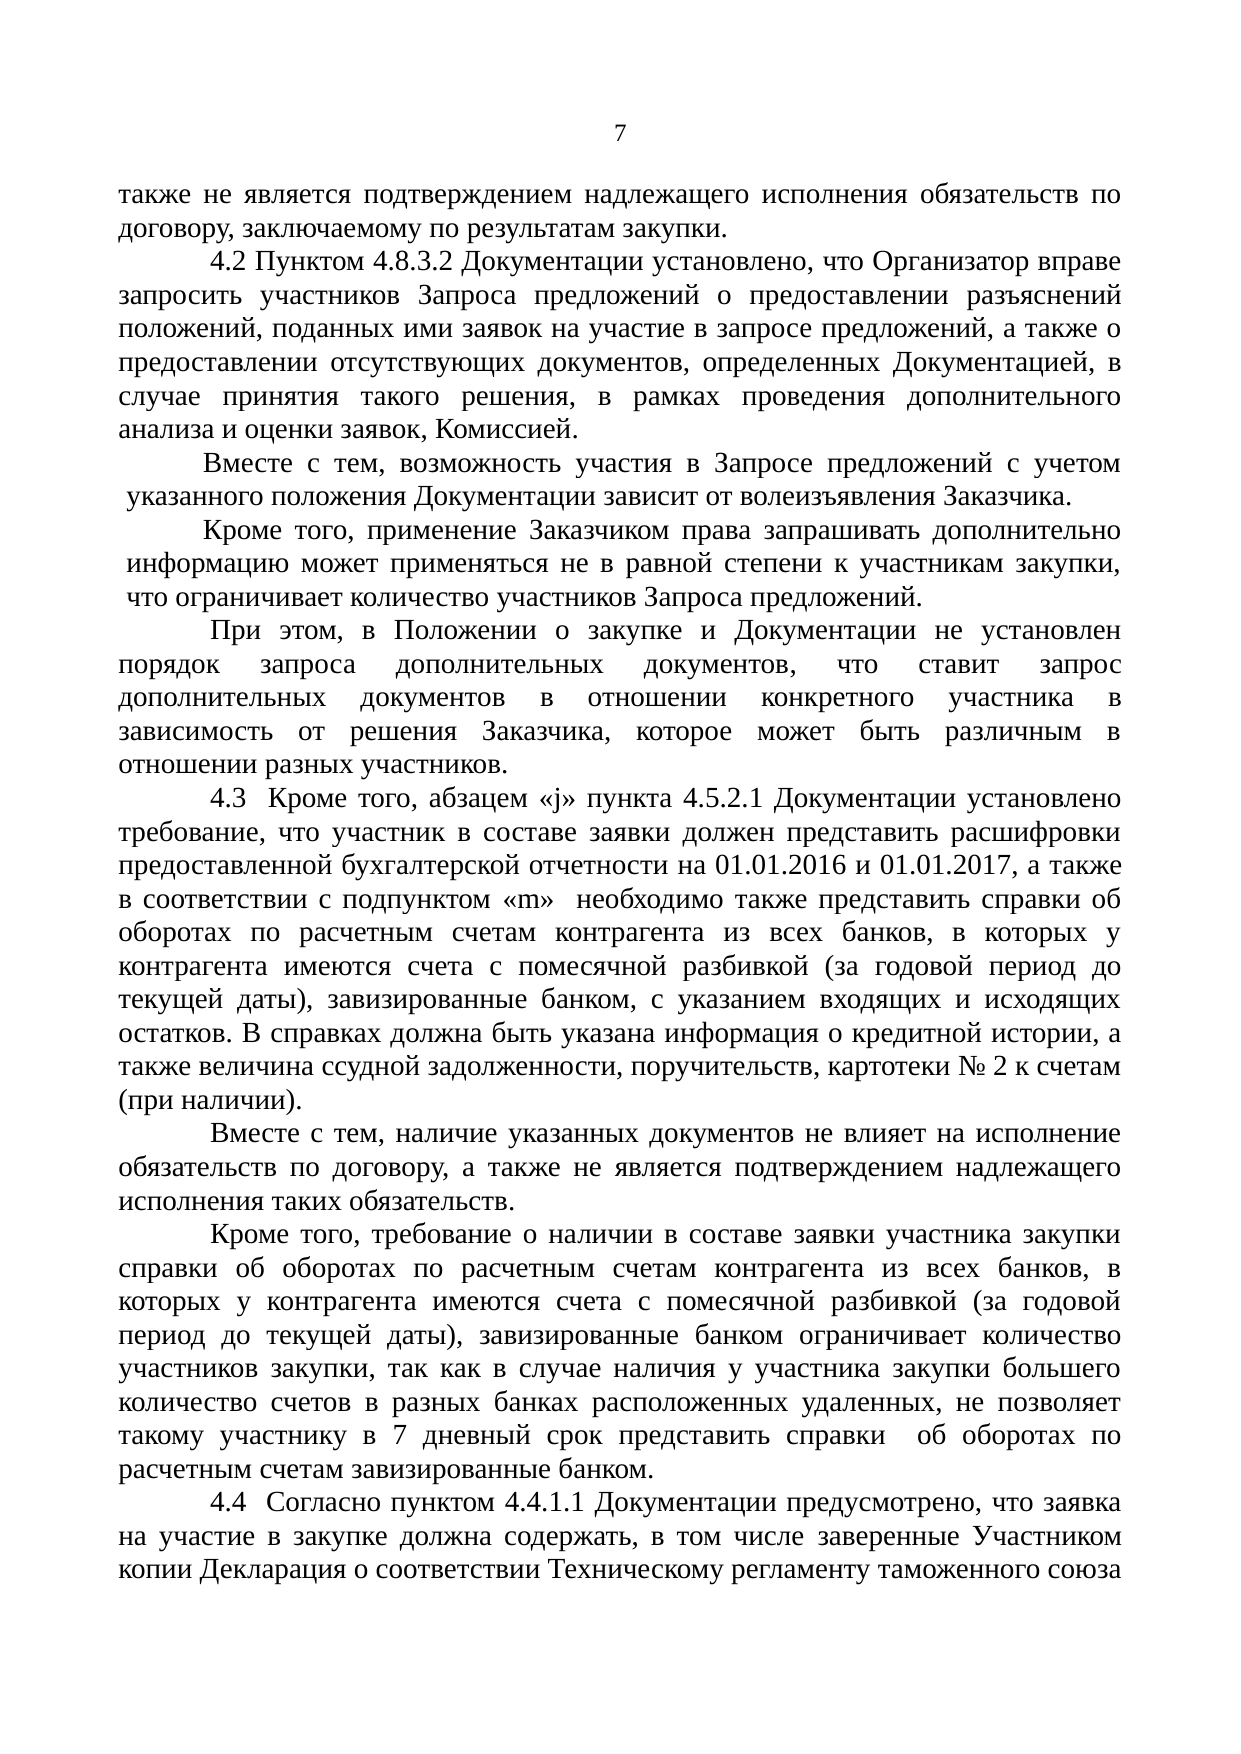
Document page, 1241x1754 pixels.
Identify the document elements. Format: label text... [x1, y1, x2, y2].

text При этом, в Положении о закупке и Документации не установлен порядок запроса дополнительных документов, что ставит запрос дополнительных документов в отношении конкретного участника в зависимость от решения Заказчика, которое может быть различным в отношении разных участников. [118, 612, 1122, 780]
text Вместе с тем, наличие указанных документов не влияет на исполнение обязательств по договору, а также не является подтверждением надлежащего исполнения таких обязательств. [118, 1116, 1122, 1216]
text Вместе с тем, возможность участия в Запросе предложений с учетом указанного положения Документации зависит от волеизъявления Заказчика. [126, 445, 1122, 512]
text Кроме того, применение Заказчиком права запрашивать дополнительно информацию может применяться не в равной степени к участникам закупки, что ограничивает количество участников Запроса предложений. [126, 512, 1122, 612]
list Согласно пунктом 4.4.1.1 Документации предусмотрено, что заявка на участие в закупке должна содержать, в том числе заверенные Участником копии Декларация о соответствии Техническому регламенту таможенного союза [118, 1484, 1122, 1585]
text 4.3 Кроме того, абзацем «j» пункта 4.5.2.1 Документации установлено требование, что участник в составе заявки должен представить расшифровки предоставленной бухгалтерской отчетности на 01.01.2016 и 01.01.2017, а также в соответствии с подпунктом «m» необходимо также представить справки об оборотах по расчетным счетам контрагента из всех банков, в которых у контрагента имеются счета с помесячной разбивкой (за годовой период до текущей даты), завизированные банком, с указанием входящих и исходящих остатков. В справках должна быть указана информация о кредитной истории, а также величина ссудной задолженности, поручительств, картотеки № 2 к счетам (при наличии). [118, 780, 1122, 1116]
text Кроме того, требование о наличии в составе заявки участника закупки справки об оборотах по расчетным счетам контрагента из всех банков, в которых у контрагента имеются счета с помесячной разбивкой (за годовой период до текущей даты), завизированные банком ограничивает количество участников закупки, так как в случае наличия у участника закупки большего количество счетов в разных банках расположенных удаленных, не позволяет такому участнику в 7 дневный срок представить справки об оборотах по расчетным счетам завизированные банком. [118, 1216, 1122, 1484]
text также не является подтверждением надлежащего исполнения обязательств по договору, заключаемому по результатам закупки. [118, 176, 1122, 243]
text 4.2 Пунктом 4.8.3.2 Документации установлено, что Организатор вправе запросить участников Запроса предложений о предоставлении разъяснений положений, поданных ими заявок на участие в запросе предложений, а также о предоставлении отсутствующих документов, определенных Документацией, в случае принятия такого решения, в рамках проведения дополнительного анализа и оценки заявок, Комиссией. [118, 243, 1122, 445]
